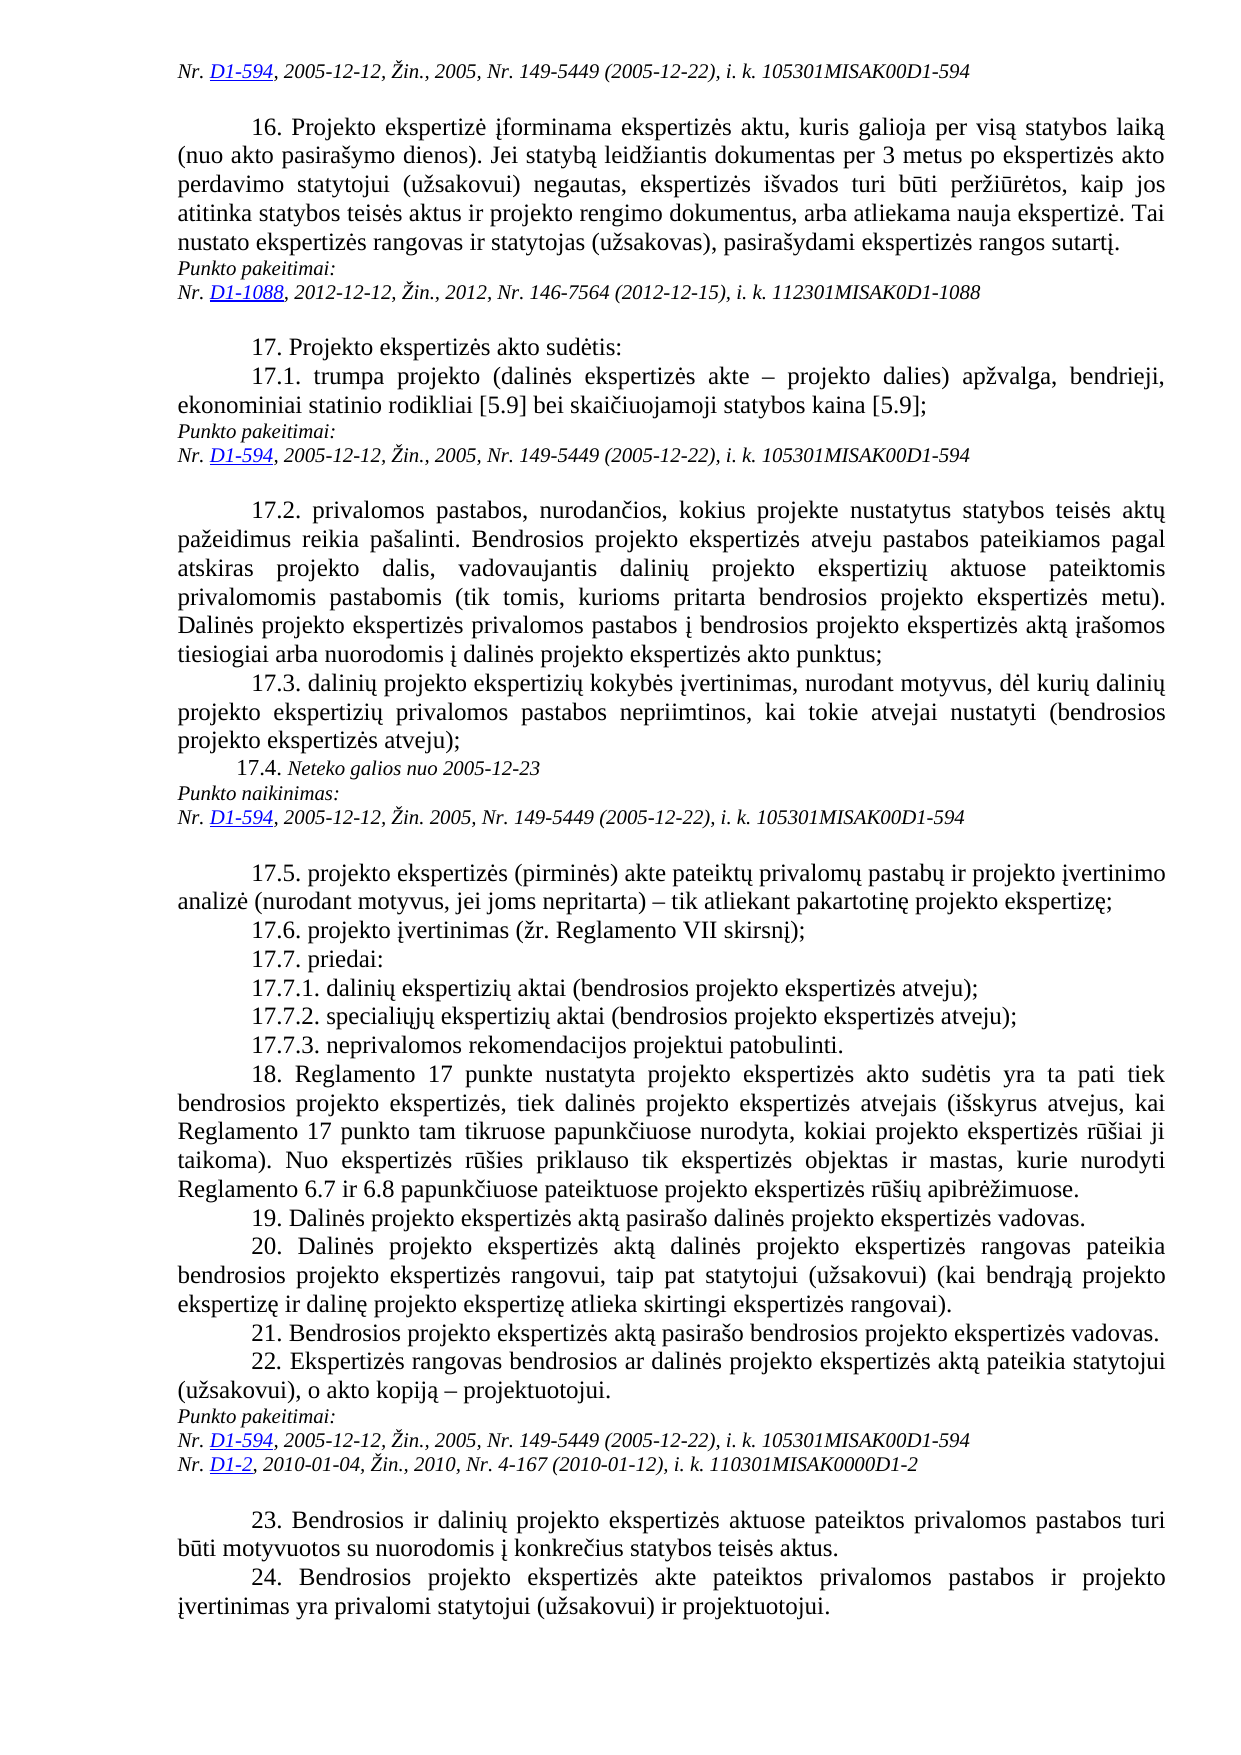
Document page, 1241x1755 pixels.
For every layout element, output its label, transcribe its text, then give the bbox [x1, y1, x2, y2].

text 24. Bendrosios projekto ekspertizės akte pateiktos privalomos pastabos ir projekto įvertinimas yra privalomi statytojui (užsakovui) ir projektuotojui. [177, 1562, 1166, 1620]
text Nr. D1-594, 2005-12-12, Žin., 2005, Nr. 149-5449 (2005-12-22), i. k. 105301MISAK00D1-594 [177, 1428, 1166, 1452]
text 19. Dalinės projekto ekspertizės aktą pasirašo dalinės projekto ekspertizės vadovas. [177, 1203, 1166, 1231]
text Nr. D1-594, 2005-12-12, Žin. 2005, Nr. 149-5449 (2005-12-22), i. k. 105301MISAK00D1-594 [177, 805, 1166, 829]
text 20. Dalinės projekto ekspertizės aktą dalinės projekto ekspertizės rangovas pateikia bendrosios projekto ekspertizės rangovui, taip pat statytojui (užsakovui) (kai bendrąją projekto ekspertizę ir dalinę projekto ekspertizę atlieka skirtingi ekspertizės rangovai). [177, 1231, 1166, 1318]
text Punkto pakeitimai: [177, 419, 1166, 443]
text 17.2. privalomos pastabos, nurodančios, kokius projekte nustatytus statybos teisės aktų pažeidimus reikia pašalinti. Bendrosios projekto ekspertizės atveju pastabos pateikiamos pagal atskiras projekto dalis, vadovaujantis dalinių projekto ekspertizių aktuose pateiktomis privalomomis pastabomis (tik tomis, kurioms pritarta bendrosios projekto ekspertizės metu). Dalinės projekto ekspertizės privalomos pastabos į bendrosios projekto ekspertizės aktą įrašomos tiesiogiai arba nuorodomis į dalinės projekto ekspertizės akto punktus; [177, 496, 1166, 668]
text 17.7. priedai: [177, 944, 1166, 973]
text 23. Bendrosios ir dalinių projekto ekspertizės aktuose pateiktos privalomos pastabos turi būti motyvuotos su nuorodomis į konkrečius statybos teisės aktus. [177, 1505, 1166, 1562]
text 17.6. projekto įvertinimas (žr. Reglamento VII skirsnį); [177, 915, 1166, 944]
text 17.4. Neteko galios nuo 2005-12-23 [177, 754, 1166, 781]
text 22. Ekspertizės rangovas bendrosios ar dalinės projekto ekspertizės aktą pateikia statytojui (užsakovui), o akto kopiją – projektuotojui. [177, 1346, 1166, 1404]
text 17.7.1. dalinių ekspertizių aktai (bendrosios projekto ekspertizės atveju); [177, 973, 1166, 1001]
text 18. Reglamento 17 punkte nustatyta projekto ekspertizės akto sudėtis yra ta pati tiek bendrosios projekto ekspertizės, tiek dalinės projekto ekspertizės atvejais (išskyrus atvejus, kai Reglamento 17 punkto tam tikruose papunkčiuose nurodyta, kokiai projekto ekspertizės rūšiai ji taikoma). Nuo ekspertizės rūšies priklauso tik ekspertizės objektas ir mastas, kurie nurodyti Reglamento 6.7 ir 6.8 papunkčiuose pateiktuose projekto ekspertizės rūšių apibrėžimuose. [177, 1059, 1166, 1203]
text 17.1. trumpa projekto (dalinės ekspertizės akte – projekto dalies) apžvalga, bendrieji, ekonominiai statinio rodikliai [5.9] bei skaičiuojamoji statybos kaina [5.9]; [177, 361, 1166, 419]
text Punkto pakeitimai: [177, 256, 1166, 280]
text Nr. D1-594, 2005-12-12, Žin., 2005, Nr. 149-5449 (2005-12-22), i. k. 105301MISAK00D1-594 [177, 59, 1166, 83]
text Punkto pakeitimai: [177, 1404, 1166, 1428]
text Punkto naikinimas: [177, 781, 1166, 805]
text 21. Bendrosios projekto ekspertizės aktą pasirašo bendrosios projekto ekspertizės vadovas. [177, 1318, 1166, 1346]
text 17.7.3. neprivalomos rekomendacijos projektui patobulinti. [177, 1030, 1166, 1059]
text 17.5. projekto ekspertizės (pirminės) akte pateiktų privalomų pastabų ir projekto įvertinimo analizė (nurodant motyvus, jei joms nepritarta) – tik atliekant pakartotinę projekto ekspertizę; [177, 858, 1166, 915]
text 17.7.2. specialiųjų ekspertizių aktai (bendrosios projekto ekspertizės atveju); [177, 1001, 1166, 1030]
text 17.3. dalinių projekto ekspertizių kokybės įvertinimas, nurodant motyvus, dėl kurių dalinių projekto ekspertizių privalomos pastabos nepriimtinos, kai tokie atvejai nustatyti (bendrosios projekto ekspertizės atveju); [177, 668, 1166, 754]
text Nr. D1-1088, 2012-12-12, Žin., 2012, Nr. 146-7564 (2012-12-15), i. k. 112301MISAK0D1-1088 [177, 280, 1166, 304]
text 17. Projekto ekspertizės akto sudėtis: [177, 332, 1166, 361]
text Nr. D1-2, 2010-01-04, Žin., 2010, Nr. 4-167 (2010-01-12), i. k. 110301MISAK0000D1-2 [177, 1452, 1166, 1476]
text 16. Projekto ekspertizė įforminama ekspertizės aktu, kuris galioja per visą statybos laiką (nuo akto pasirašymo dienos). Jei statybą leidžiantis dokumentas per 3 metus po ekspertizės akto perdavimo statytojui (užsakovui) negautas, ekspertizės išvados turi būti peržiūrėtos, kaip jos atitinka statybos teisės aktus ir projekto rengimo dokumentus, arba atliekama nauja ekspertizė. Tai nustato ekspertizės rangovas ir statytojas (užsakovas), pasirašydami ekspertizės rangos sutartį. [177, 112, 1166, 256]
text Nr. D1-594, 2005-12-12, Žin., 2005, Nr. 149-5449 (2005-12-22), i. k. 105301MISAK00D1-594 [177, 443, 1166, 467]
